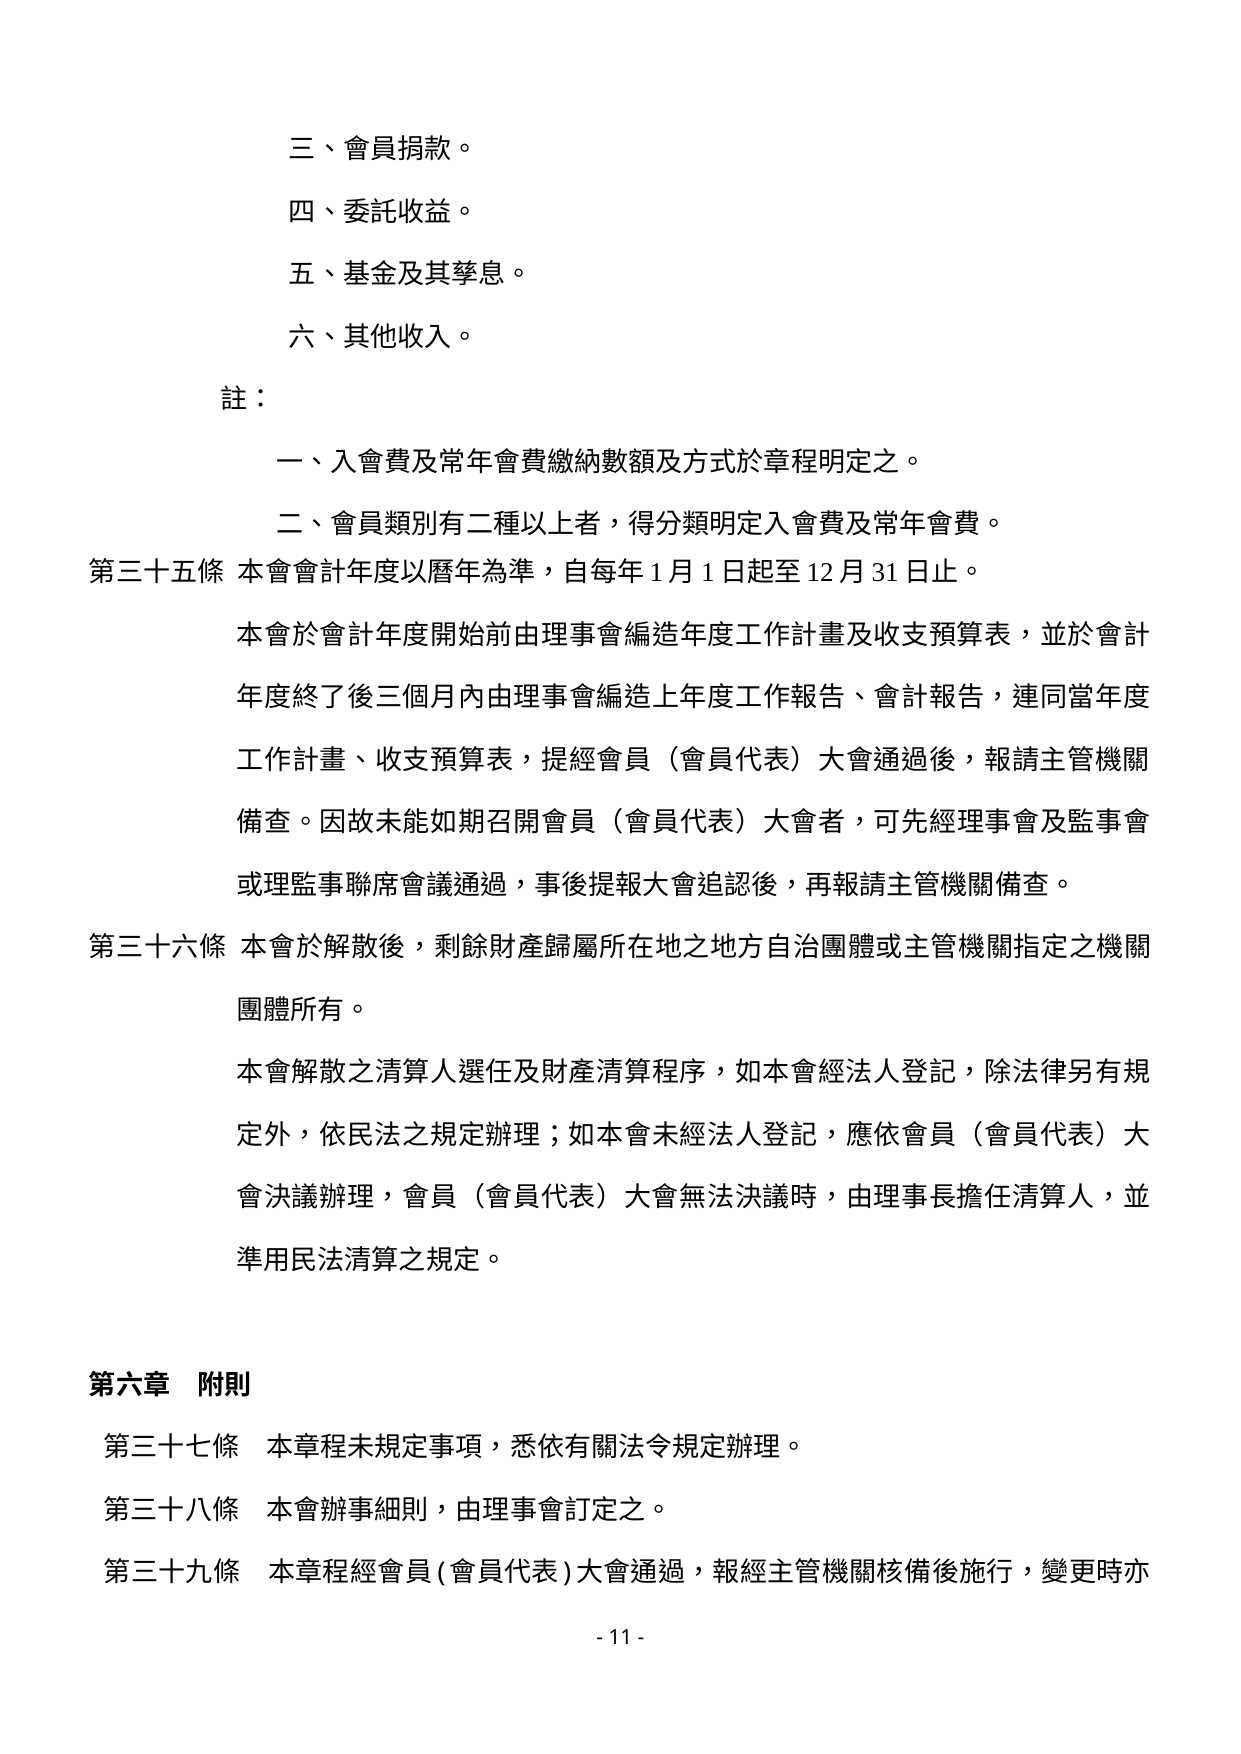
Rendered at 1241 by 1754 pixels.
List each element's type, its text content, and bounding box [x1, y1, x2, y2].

text 六、其他收入。 [276, 293, 1152, 355]
text 第六章 附則 [89, 1341, 1152, 1403]
text 本會解散之清算人選任及財產清算程序，如本會經法人登記，除法律另有規定外，依民法之規定辦理；如本會未經法人登記，應依會員（會員代表）大會決議辦理，會員（會員代表）大會無法決議時，由理事長擔任清算人，並準用民法清算之規定。 [236, 1028, 1152, 1278]
text 註： [220, 355, 1152, 418]
text 第三十六條 本會於解散後，剩餘財產歸屬所在地之地方自治團體或主管機關指定之機關團體所有。 [89, 903, 1152, 1028]
text 第三十五條 本會會計年度以曆年為準，自每年1月1日起至12月31日止。 [89, 543, 1152, 591]
text 一、入會費及常年會費繳納數額及方式於章程明定之。 [276, 418, 1152, 480]
text 三、會員捐款。 [276, 105, 1152, 168]
text 本會於會計年度開始前由理事會編造年度工作計畫及收支預算表，並於會計年度終了後三個月內由理事會編造上年度工作報告、會計報告，連同當年度工作計畫、收支預算表，提經會員（會員代表）大會通過後，報請主管機關備查。因故未能如期召開會員（會員代表）大會者，可先經理事會及監事會或理監事聯席會議通過，事後提報大會追認後，再報請主管機關備查。 [236, 591, 1152, 903]
text 第三十七條 本章程未規定事項，悉依有關法令規定辦理。 [103, 1403, 1152, 1466]
text 五、基金及其孳息。 [276, 230, 1152, 293]
text 第三十八條 本會辦事細則，由理事會訂定之。 [103, 1466, 1152, 1528]
text 四、委託收益。 [276, 168, 1152, 230]
text 第三十九條 本章程經會員(會員代表)大會通過，報經主管機關核備後施行，變更時亦 [103, 1528, 1152, 1591]
text 二、會員類別有二種以上者，得分類明定入會費及常年會費。 [276, 480, 1152, 543]
